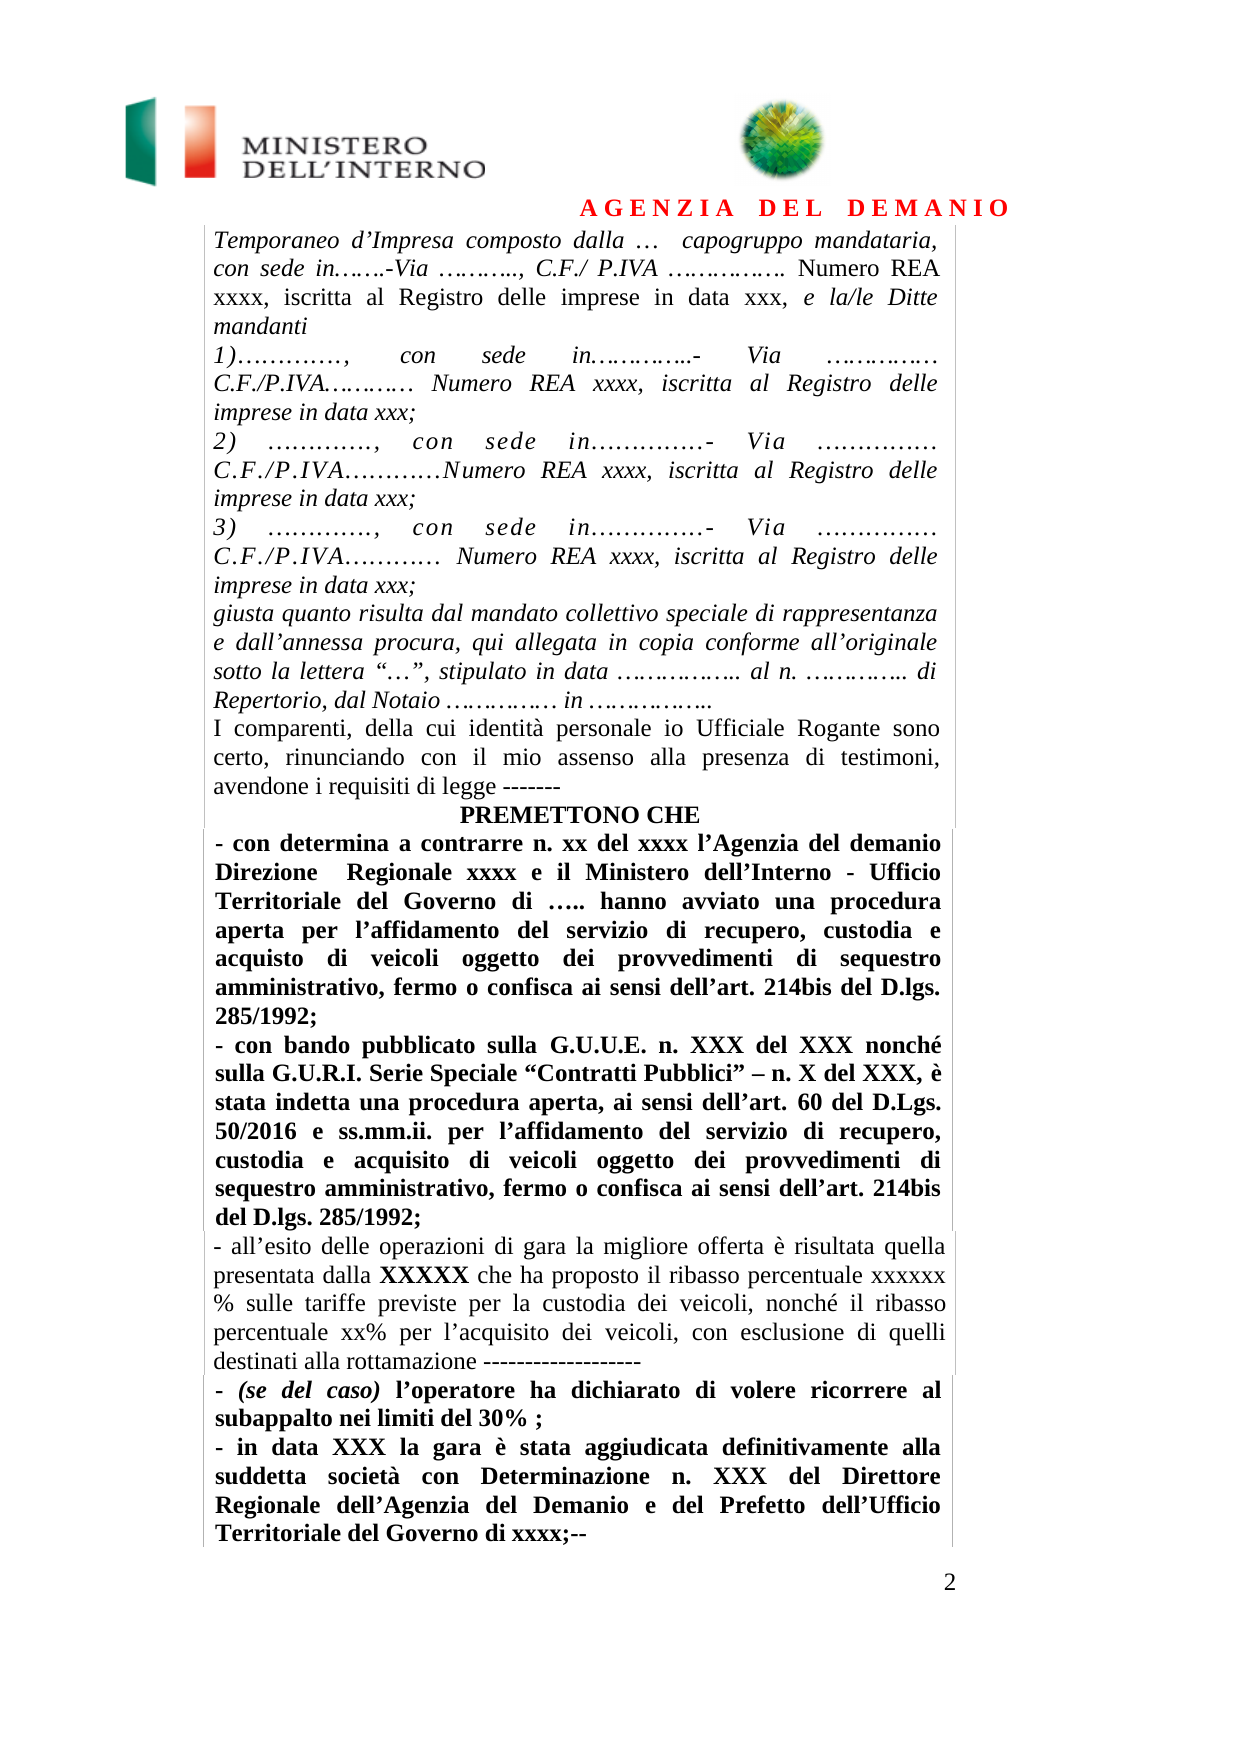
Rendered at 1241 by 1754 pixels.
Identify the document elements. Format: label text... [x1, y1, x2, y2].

text I comparenti, della cui identità personale io Ufficiale Rogante sono certo, rinunciando con il mio assenso alla presenza di testimoni, avendone i requisiti di legge ------- [205, 713, 955, 800]
text - con bando pubblicato sulla G.U.U.E. n. XXX del XXX nonché sulla G.U.R.I. Serie Speciale “Contratti Pubblici” – n. X del XXX, è stata indetta una procedura aperta, ai sensi dell’art. 60 del D.Lgs. 50/2016 e ss.mm.ii. per l’affidamento del servizio di recupero, custodia e acquisito di veicoli oggetto dei provvedimenti di sequestro amministrativo, fermo o confisca ai sensi dell’art. 214bis del D.lgs. 285/1992; [204, 1030, 952, 1231]
text 3) …………., con sede in…………..- Via …………… C.F./P.IVA………… Numero REA xxxx, iscritta al Registro delle imprese in data xxx; [205, 512, 955, 598]
text - con determina a contrarre n. xx del xxxx l’Agenzia del demanio Direzione Regionale xxxx e il Ministero dell’Interno - Ufficio Territoriale del Governo di ….. hanno avviato una procedura aperta per l’affidamento del servizio di recupero, custodia e acquisto di veicoli oggetto dei provvedimenti di sequestro amministrativo, fermo o confisca ai sensi dell’art. 214bis del D.lgs. 285/1992; [203, 828, 952, 1030]
text PREMETTONO CHE [205, 800, 955, 828]
text giusta quanto risulta dal mandato collettivo speciale di rappresentanza e dall’annessa procura, qui allegata in copia conforme all’originale sotto la lettera “…”, stipulato in data …………….. al n. ………….. di Repertorio, dal Notaio …………… in …………….. [205, 598, 955, 713]
text - in data XXX la gara è stata aggiudicata definitivamente alla suddetta società con Determinazione n. XXX del Direttore Regionale dell’Agenzia del Demanio e del Prefetto dell’Ufficio Territoriale del Governo di xxxx;-- [204, 1432, 952, 1547]
text 1)…………., con sede in…………..- Via …………… C.F./P.IVA………… Numero REA xxxx, iscritta al Registro delle imprese in data xxx; [205, 340, 955, 426]
text - all’esito delle operazioni di gara la migliore offerta è risultata quella presentata dalla XXXXX che ha proposto il ribasso percentuale xxxxxx% sulle tariffe previste per la custodia dei veicoli, nonché il ribasso percentuale xx% per l’acquisito dei veicoli, con esclusione di quelli destinati alla rottamazione ------------------- [205, 1231, 955, 1375]
text Temporaneo d’Impresa composto dalla … capogruppo mandataria, con sede in…….-Via ……….., C.F./ P.IVA ……………. Numero REA xxxx, iscritta al Registro delle imprese in data xxx, e la/le Ditte mandanti [205, 225, 955, 340]
text - (se del caso) l’operatore ha dichiarato di volere ricorrere al subappalto nei limiti del 30% ; [204, 1375, 952, 1432]
text 2) …………., con sede in…………..- Via …………… C.F./P.IVA…………Numero REA xxxx, iscritta al Registro delle imprese in data xxx; [205, 426, 955, 512]
